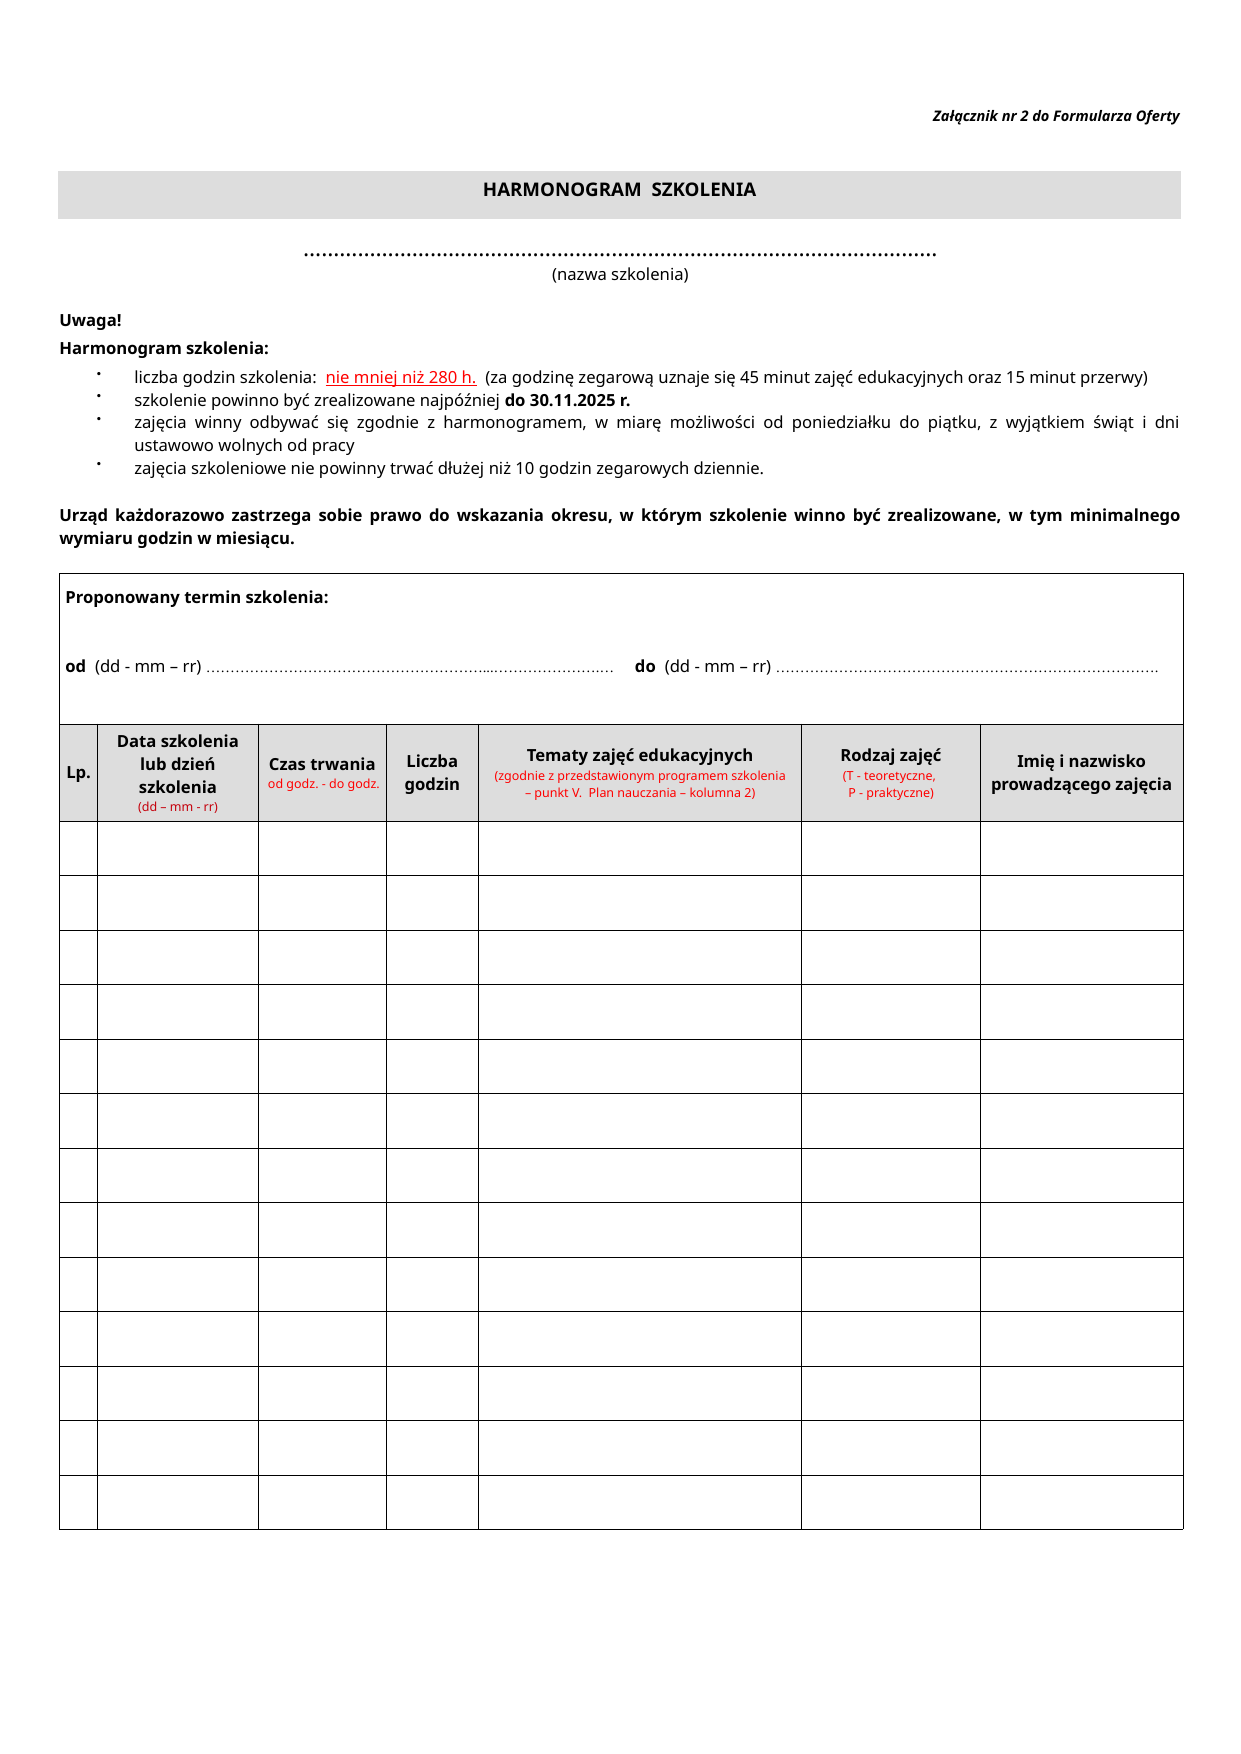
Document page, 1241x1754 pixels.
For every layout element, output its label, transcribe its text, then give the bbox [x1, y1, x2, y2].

table_cell [98, 985, 258, 1039]
table_cell [479, 1203, 801, 1257]
table_header HARMONOGRAM SZKOLENIA [58, 171, 1181, 219]
table_cell [479, 822, 801, 875]
table_cell [802, 1203, 980, 1257]
table_cell [479, 985, 801, 1039]
table_cell [387, 876, 478, 930]
text (nazwa szkolenia) [59, 263, 1181, 285]
table_cell [802, 1312, 980, 1366]
table_cell [802, 931, 980, 984]
table_cell [60, 822, 97, 875]
table_cell [98, 1040, 258, 1093]
table_cell [98, 1149, 258, 1202]
table_cell [387, 1040, 478, 1093]
table_cell [981, 1367, 1183, 1420]
table_cell [479, 1040, 801, 1093]
table_cell [802, 1476, 980, 1529]
table_cell [60, 1476, 97, 1529]
table_cell [259, 822, 386, 875]
table_cell [981, 985, 1183, 1039]
table_cell [981, 1421, 1183, 1474]
table_cell [98, 1312, 258, 1366]
table_cell [479, 1421, 801, 1474]
table_cell [259, 1094, 386, 1148]
text Harmonogram szkolenia: [59, 337, 1181, 359]
table_cell [60, 985, 97, 1039]
table_cell [98, 1476, 258, 1529]
list zajęcia winny odbywać się zgodnie z harmonogramem, w miarę możliwości od poniedziałku do piątku, z wyjątkiem świąt i dni ustawowo wolnych od pracy [97, 411, 1181, 456]
table_cell [802, 985, 980, 1039]
table_cell [981, 1203, 1183, 1257]
table_cell Imię i nazwisko prowadzącego zajęcia [981, 725, 1183, 821]
table_cell [981, 1040, 1183, 1093]
table_header Proponowany termin szkolenia: od (dd - mm – rr) …………………………………………………...………………….… do (dd - mm – rr) ……………………………………………………………………. [60, 574, 1183, 723]
table_cell [98, 1367, 258, 1420]
table_cell [387, 822, 478, 875]
list liczba godzin szkolenia: nie mniej niż 280 h. (za godzinę zegarową uznaje się 45 minut zajęć edukacyjnych oraz 15 minut przerwy) [97, 365, 1181, 388]
table_cell [98, 876, 258, 930]
table_cell Rodzaj zajęć (T - teoretyczne, P - praktyczne) [802, 725, 980, 821]
table_cell [387, 1258, 478, 1311]
table_cell [259, 1476, 386, 1529]
table_cell [98, 1258, 258, 1311]
table_cell [802, 1367, 980, 1420]
table_cell [60, 1367, 97, 1420]
table_cell [60, 1040, 97, 1093]
table_cell [60, 1149, 97, 1202]
table_cell [479, 876, 801, 930]
table_cell [387, 985, 478, 1039]
table_cell [60, 1203, 97, 1257]
table_cell Data szkolenia lub dzień szkolenia (dd – mm - rr) [98, 725, 258, 821]
table_cell [259, 985, 386, 1039]
table_cell [802, 1094, 980, 1148]
table_cell [60, 1312, 97, 1366]
table_cell [981, 876, 1183, 930]
table_cell [98, 1094, 258, 1148]
table_cell [259, 876, 386, 930]
table_cell [981, 1149, 1183, 1202]
table_cell [259, 931, 386, 984]
table_cell [387, 1367, 478, 1420]
table_cell [259, 1421, 386, 1474]
table_cell [98, 1421, 258, 1474]
table_cell [479, 1094, 801, 1148]
table_cell [387, 931, 478, 984]
table_cell [802, 822, 980, 875]
table_cell [479, 1312, 801, 1366]
table_cell [981, 1312, 1183, 1366]
table_cell [259, 1040, 386, 1093]
text Załącznik nr 2 do Formularza Oferty [59, 106, 1181, 126]
table_cell Liczba godzin [387, 725, 478, 821]
table_cell [387, 1312, 478, 1366]
table_cell Czas trwania od godz. - do godz. [259, 725, 386, 821]
table_cell [259, 1203, 386, 1257]
table_cell [387, 1421, 478, 1474]
table_cell [60, 876, 97, 930]
table_cell [387, 1203, 478, 1257]
table_cell [802, 1421, 980, 1474]
table_cell [479, 931, 801, 984]
table_cell [981, 1094, 1183, 1148]
table_cell [60, 1421, 97, 1474]
table_cell [479, 1149, 801, 1202]
table_cell [259, 1258, 386, 1311]
table_cell [98, 1203, 258, 1257]
table_cell [981, 931, 1183, 984]
table_cell [387, 1476, 478, 1529]
table_cell [259, 1367, 386, 1420]
table_cell [802, 1149, 980, 1202]
table_cell [60, 1258, 97, 1311]
text Uwaga! [59, 308, 1181, 331]
table_cell [802, 876, 980, 930]
table_cell [259, 1312, 386, 1366]
table_cell [60, 931, 97, 984]
table_cell [387, 1094, 478, 1148]
table_cell [802, 1258, 980, 1311]
table_cell [98, 822, 258, 875]
table_cell [981, 822, 1183, 875]
list szkolenie powinno być zrealizowane najpóźniej do 30.11.2025 r. [97, 388, 1181, 411]
table_cell Lp. [60, 725, 97, 821]
table_cell [60, 1094, 97, 1148]
table_cell [98, 931, 258, 984]
table_cell [387, 1149, 478, 1202]
table_cell [479, 1258, 801, 1311]
table_cell [259, 1149, 386, 1202]
text Urząd każdorazowo zastrzega sobie prawo do wskazania okresu, w którym szkolenie winno być zrealizowane, w tym minimalnego wymiaru godzin w miesiącu. [59, 504, 1181, 549]
text …………………………………………………………………………………………… [59, 231, 1181, 263]
list zajęcia szkoleniowe nie powinny trwać dłużej niż 10 godzin zegarowych dziennie. [97, 456, 1181, 479]
table_cell [981, 1258, 1183, 1311]
table_cell [479, 1367, 801, 1420]
table_cell [981, 1476, 1183, 1529]
table_cell Tematy zajęć edukacyjnych (zgodnie z przedstawionym programem szkolenia – punkt V. Plan nauczania – kolumna 2) [479, 725, 801, 821]
table_cell [479, 1476, 801, 1529]
table_cell [802, 1040, 980, 1093]
